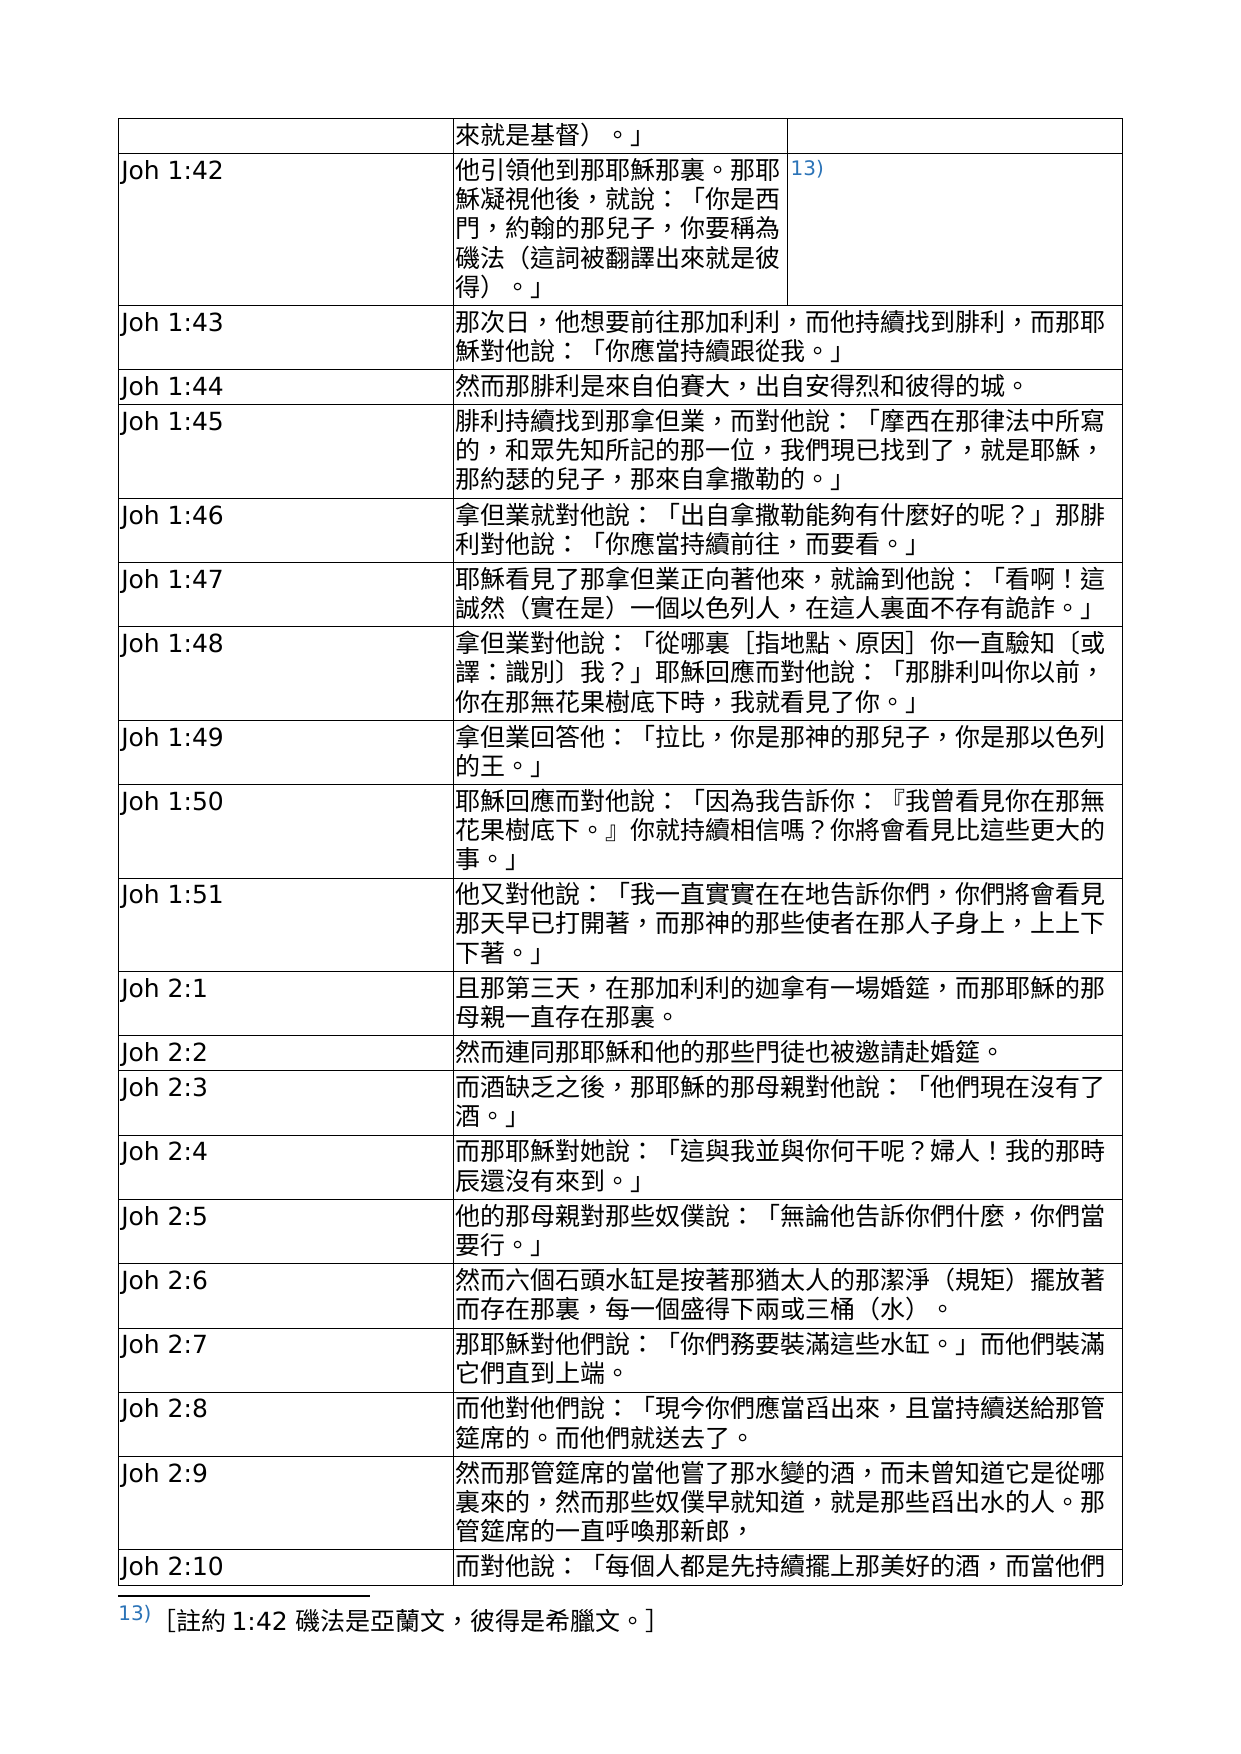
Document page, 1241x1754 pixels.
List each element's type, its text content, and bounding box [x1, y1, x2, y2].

table_cell Joh 2:10 [119, 1550, 453, 1584]
table_cell [788, 154, 1122, 305]
table_cell 拿但業就對他說：「出自拿撒勒能夠有什麼好的呢？」那腓利對他說：「你應當持續前往，而要看。」 [454, 499, 1122, 562]
table_cell Joh 2:2 [119, 1036, 453, 1070]
table_cell 他的那母親對那些奴僕說：「無論他告訴你們什麼，你們當要行。」 [454, 1200, 1122, 1263]
table_cell 耶穌回應而對他說：「因為我告訴你：『我曾看見你在那無花果樹底下。』你就持續相信嗎？你將會看見比這些更大的事。」 [454, 785, 1122, 877]
table_cell 然而六個石頭水缸是按著那猶太人的那潔淨（規矩）擺放著而存在那裏，每一個盛得下兩或三桶（水）。 [454, 1264, 1122, 1327]
table_cell 且那第三天，在那加利利的迦拿有一場婚筵，而那耶穌的那母親一直存在那裏。 [454, 972, 1122, 1035]
table_cell Joh 2:6 [119, 1264, 453, 1327]
table_cell Joh 2:5 [119, 1200, 453, 1263]
table_cell 而對他說：「每個人都是先持續擺上那美好的酒，而當他們 [454, 1550, 1122, 1584]
table_cell Joh 2:4 [119, 1136, 453, 1199]
table_cell 拿但業對他說：「從哪裏［指地點、原因］你一直驗知〔或譯：識別〕我？」耶穌回應而對他說：「那腓利叫你以前，你在那無花果樹底下時，我就看見了你。」 [454, 627, 1122, 720]
table_cell 那次日，他想要前往那加利利，而他持續找到腓利，而那耶穌對他說：「你應當持續跟從我。」 [454, 306, 1122, 369]
table_cell [119, 119, 453, 153]
table_cell 然而那管筵席的當他嘗了那水變的酒，而未曾知道它是從哪裏來的，然而那些奴僕早就知道，就是那些舀出水的人。那管筵席的一直呼喚那新郎， [454, 1457, 1122, 1549]
table_cell Joh 1:42 [119, 154, 453, 305]
table_cell 然而那腓利是來自伯賽大，出自安得烈和彼得的城。 [454, 370, 1122, 404]
table_cell Joh 1:46 [119, 499, 453, 562]
table_cell Joh 1:47 [119, 563, 453, 626]
table_cell Joh 1:51 [119, 879, 453, 971]
table_cell Joh 1:49 [119, 721, 453, 784]
table_cell 他又對他說：「我一直實實在在地告訴你們，你們將會看見那天早已打開著，而那神的那些使者在那人子身上，上上下下著。」 [454, 879, 1122, 971]
table_cell Joh 2:9 [119, 1457, 453, 1549]
table_cell 那耶穌對他們說：「你們務要裝滿這些水缸。」而他們裝滿它們直到上端。 [454, 1329, 1122, 1392]
table_cell Joh 2:1 [119, 972, 453, 1035]
table_cell Joh 1:43 [119, 306, 453, 369]
table_cell Joh 1:48 [119, 627, 453, 720]
table_cell 而那耶穌對她說：「這與我並與你何干呢？婦人！我的那時辰還沒有來到。」 [454, 1136, 1122, 1199]
table_cell 而他對他們說：「現今你們應當舀出來，且當持續送給那管筵席的。而他們就送去了。 [454, 1393, 1122, 1456]
table_cell 腓利持續找到那拿但業，而對他說：「摩西在那律法中所寫的，和眾先知所記的那一位，我們現已找到了，就是耶穌，那約瑟的兒子，那來自拿撒勒的。」 [454, 405, 1122, 498]
table_cell [788, 119, 1122, 153]
table_cell 然而連同那耶穌和他的那些門徒也被邀請赴婚筵。 [454, 1036, 1122, 1070]
table_cell Joh 2:8 [119, 1393, 453, 1456]
table_cell Joh 1:50 [119, 785, 453, 877]
table_cell Joh 1:45 [119, 405, 453, 498]
table_cell 拿但業回答他：「拉比，你是那神的那兒子，你是那以色列的王。」 [454, 721, 1122, 784]
table_cell 他引領他到那耶穌那裏。那耶穌凝視他後，就說：「你是西門，約翰的那兒子，你要稱為磯法（這詞被翻譯出來就是彼得）。」 [454, 154, 787, 305]
table_cell 來就是基督）。」 [454, 119, 787, 153]
table_cell 耶穌看見了那拿但業正向著他來，就論到他說：「看啊！這誠然（實在是）一個以色列人，在這人裏面不存有詭詐。」 [454, 563, 1122, 626]
table_cell Joh 2:7 [119, 1329, 453, 1392]
table_cell Joh 1:44 [119, 370, 453, 404]
table_cell Joh 2:3 [119, 1071, 453, 1134]
table_cell 而酒缺乏之後，那耶穌的那母親對他說：「他們現在沒有了酒。」 [454, 1071, 1122, 1134]
